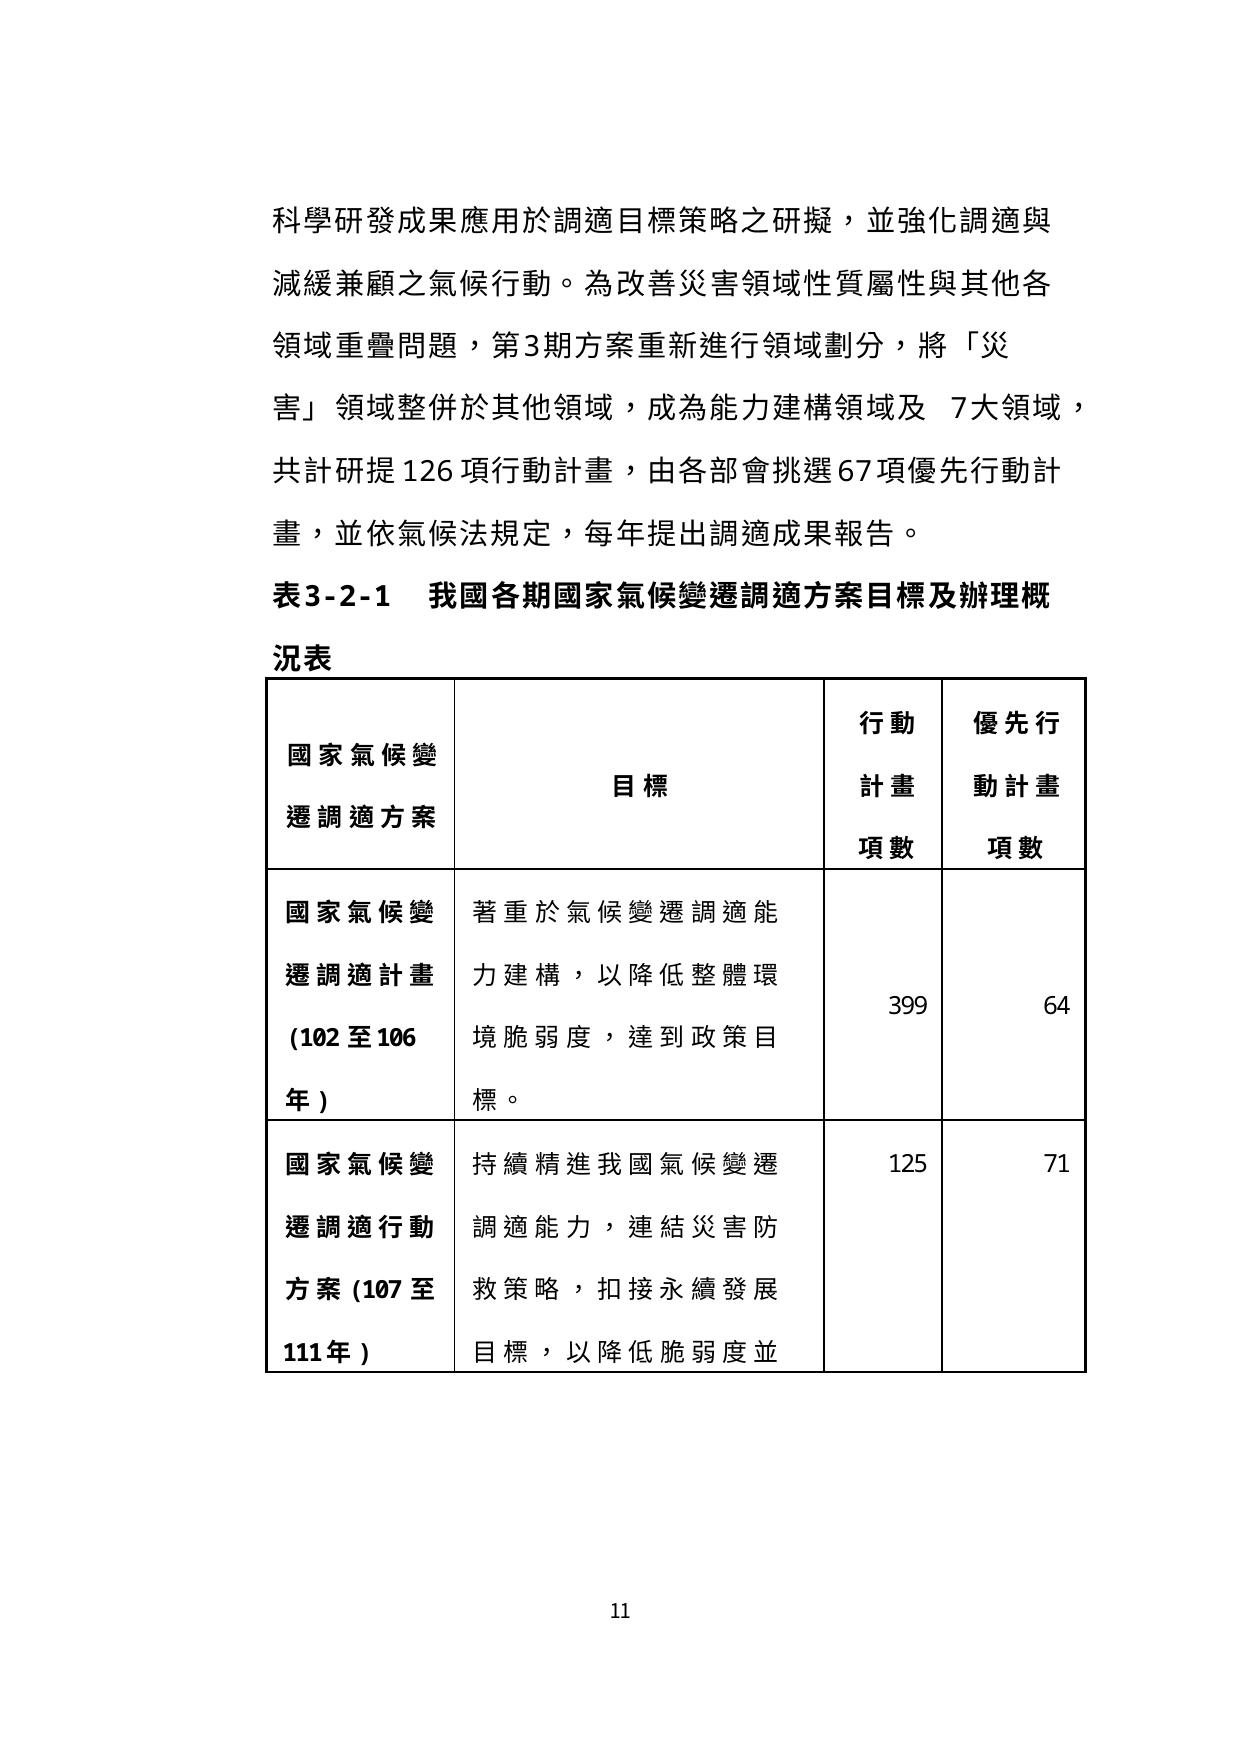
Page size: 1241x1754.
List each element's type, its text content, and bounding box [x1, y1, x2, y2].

table_cell 125 [825, 1121, 941, 1371]
table_header 優先行動計畫項數 [943, 680, 1084, 868]
table_cell 64 [943, 870, 1084, 1119]
text 表3-2-1 我國各期國家氣候變遷調適方案目標及辦理概況表 [266, 552, 1063, 677]
table_cell 持續精進我國氣候變遷調適能力，連結災害防救策略，扣接永續發展目標，以降低脆弱度並 [455, 1121, 823, 1371]
table_cell 71 [943, 1121, 1084, 1371]
table_header 國家氣候變遷調適方案 [268, 680, 454, 868]
table_cell 國家氣候變遷調適行動方案(107至111年) [268, 1121, 454, 1371]
table_cell 國家氣候變遷調適計畫(102至106年) [268, 870, 454, 1119]
table_header 行動計畫項數 [825, 680, 941, 868]
table_header 目標 [455, 680, 823, 868]
table_cell 著重於氣候變遷調適能力建構，以降低整體環境脆弱度，達到政策目標。 [455, 870, 823, 1119]
text 氣候法於112年2月施行後，環境部依該法第19條規定，就易受氣候變遷衝擊之權責領域，訂定4年為1期之領域調適行動方案，並經由整合各項調適行動方案，訂立「國家氣候變遷調適行動計畫(112至115年)」(以下簡稱第3期方案)，期在永續發展目標下，各調適領域能落實科學研發成果應用於調適目標策略之研擬，並強化調適與減緩兼顧之氣候行動。為改善災害領域性質屬性與其他各領域重疊問題，第3期方案重新進行領域劃分，將「災害」領域整併於其他領域，成為能力建構領域及 7大領域，共計研提126項行動計畫，由各部會挑選67項優先行動計畫，並依氣候法規定，每年提出調適成果報告。 [266, 177, 1063, 552]
table_cell 399 [825, 870, 941, 1119]
